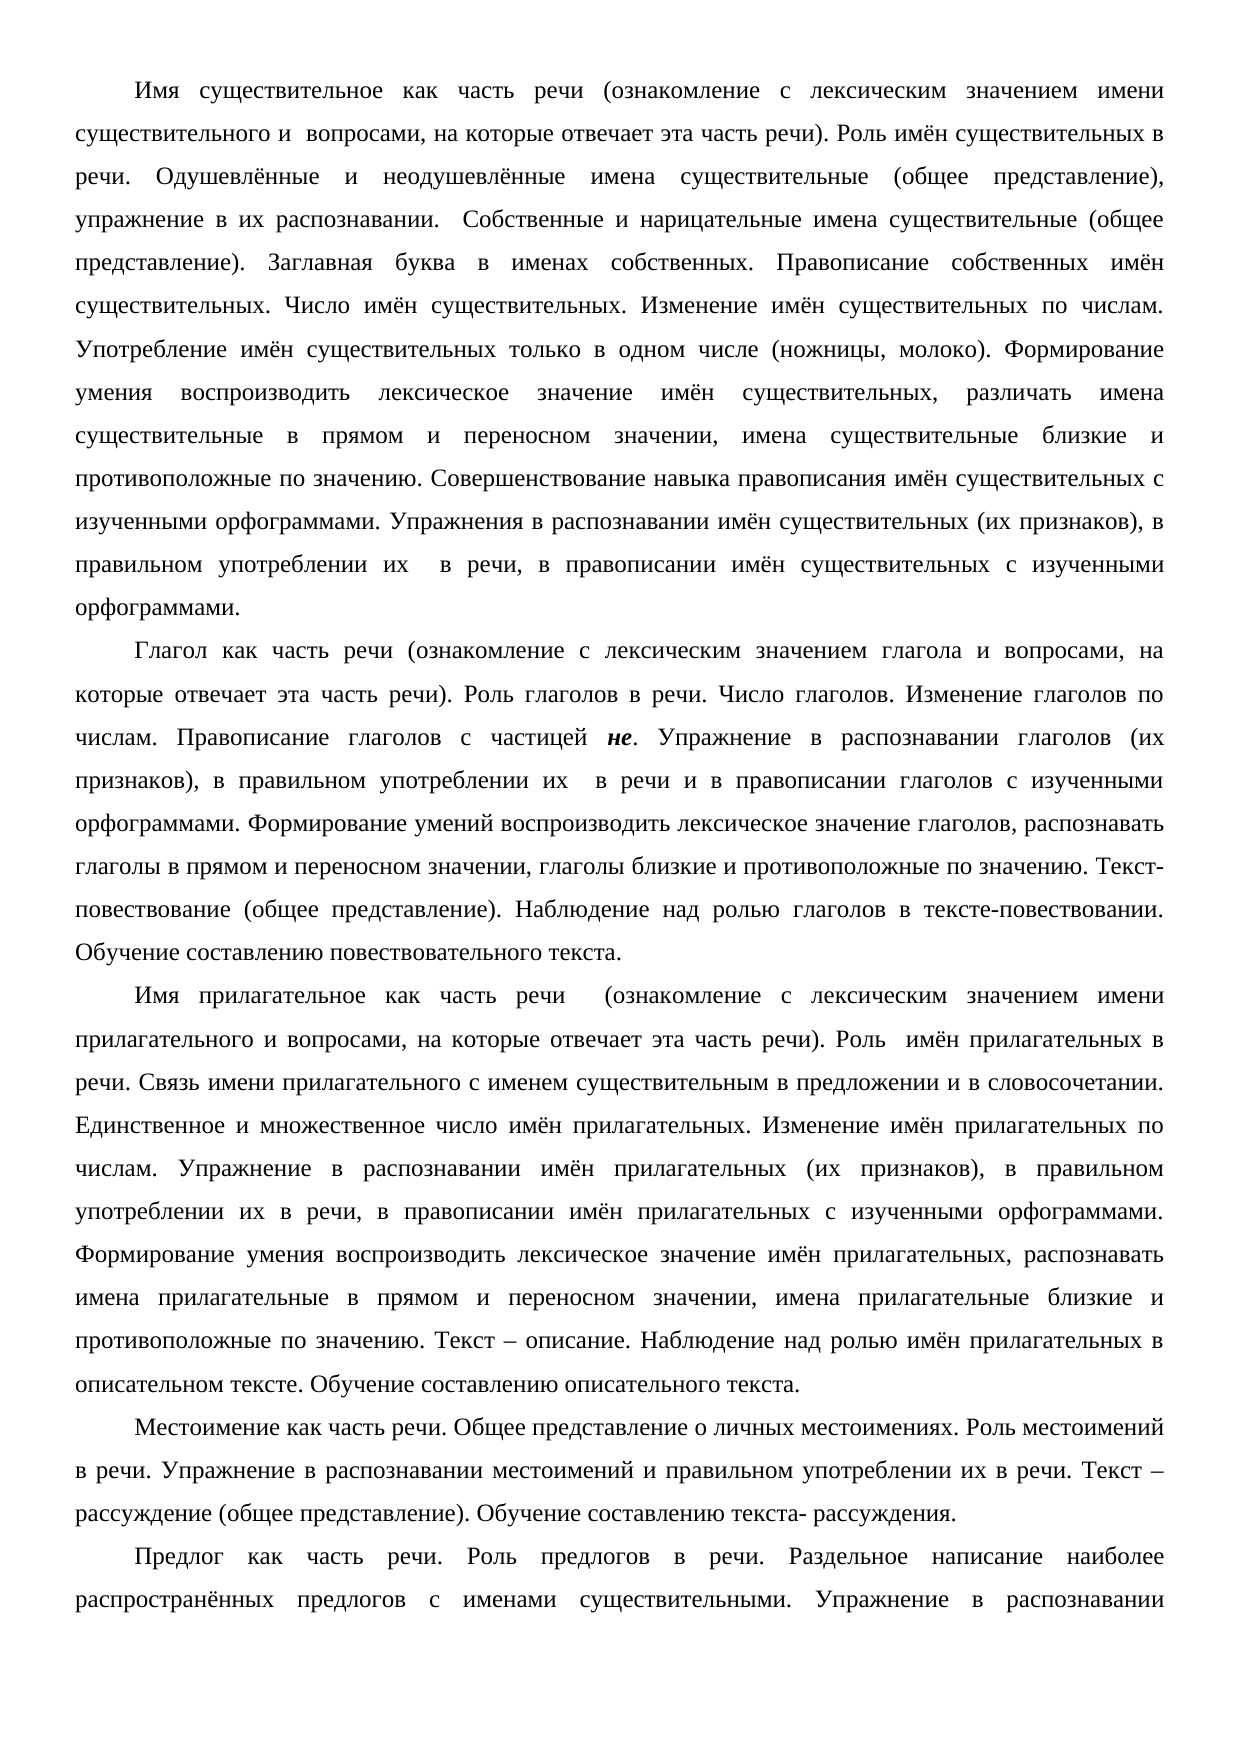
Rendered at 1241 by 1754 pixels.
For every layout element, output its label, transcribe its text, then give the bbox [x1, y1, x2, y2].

text Местоимение как часть речи. Общее представление о личных местоимениях. Роль местоимений в речи. Упражнение в распознавании местоимений и правильном употреблении их в речи. Текст – рассуждение (общее представление). Обучение составлению текста- рассуждения. [75, 1412, 1165, 1527]
text Имя существительное как часть речи (ознакомление с лексическим значением имени существительного и вопросами, на которые отвечает эта часть речи). Роль имён существительных в речи. Одушевлённые и неодушевлённые имена существительные (общее представление), упражнение в их распознавании. Собственные и нарицательные имена существительные (общее представление). Заглавная буква в именах собственных. Правописание собственных имён существительных. Число имён существительных. Изменение имён существительных по числам. Употребление имён существительных только в одном числе (ножницы, молоко). Формирование умения воспроизводить лексическое значение имён существительных, различать имена существительные в прямом и переносном значении, имена существительные близкие и противоположные по значению. Совершенствование навыка правописания имён существительных с изученными орфограммами. Упражнения в распознавании имён существительных (их признаков), в правильном употреблении их в речи, в правописании имён существительных с изученными орфограммами. [75, 75, 1165, 621]
text Предлог как часть речи. Роль предлогов в речи. Раздельное написание наиболее распространённых предлогов с именами существительными. Упражнение в распознавании [75, 1541, 1165, 1613]
text Глагол как часть речи (ознакомление с лексическим значением глагола и вопросами, на которые отвечает эта часть речи). Роль глаголов в речи. Число глаголов. Изменение глаголов по числам. Правописание глаголов с частицей не. Упражнение в распознавании глаголов (их признаков), в правильном употреблении их в речи и в правописании глаголов с изученными орфограммами. Формирование умений воспроизводить лексическое значение глаголов, распознавать глаголы в прямом и переносном значении, глаголы близкие и противоположные по значению. Текст-повествование (общее представление). Наблюдение над ролью глаголов в тексте-повествовании. Обучение составлению повествовательного текста. [75, 636, 1165, 966]
text Имя прилагательное как часть речи (ознакомление с лексическим значением имени прилагательного и вопросами, на которые отвечает эта часть речи). Роль имён прилагательных в речи. Связь имени прилагательного с именем существительным в предложении и в словосочетании. Единственное и множественное число имён прилагательных. Изменение имён прилагательных по числам. Упражнение в распознавании имён прилагательных (их признаков), в правильном употреблении их в речи, в правописании имён прилагательных с изученными орфограммами. Формирование умения воспроизводить лексическое значение имён прилагательных, распознавать имена прилагательные в прямом и переносном значении, имена прилагательные близкие и противоположные по значению. Текст – описание. Наблюдение над ролью имён прилагательных в описательном тексте. Обучение составлению описательного текста. [75, 981, 1165, 1397]
